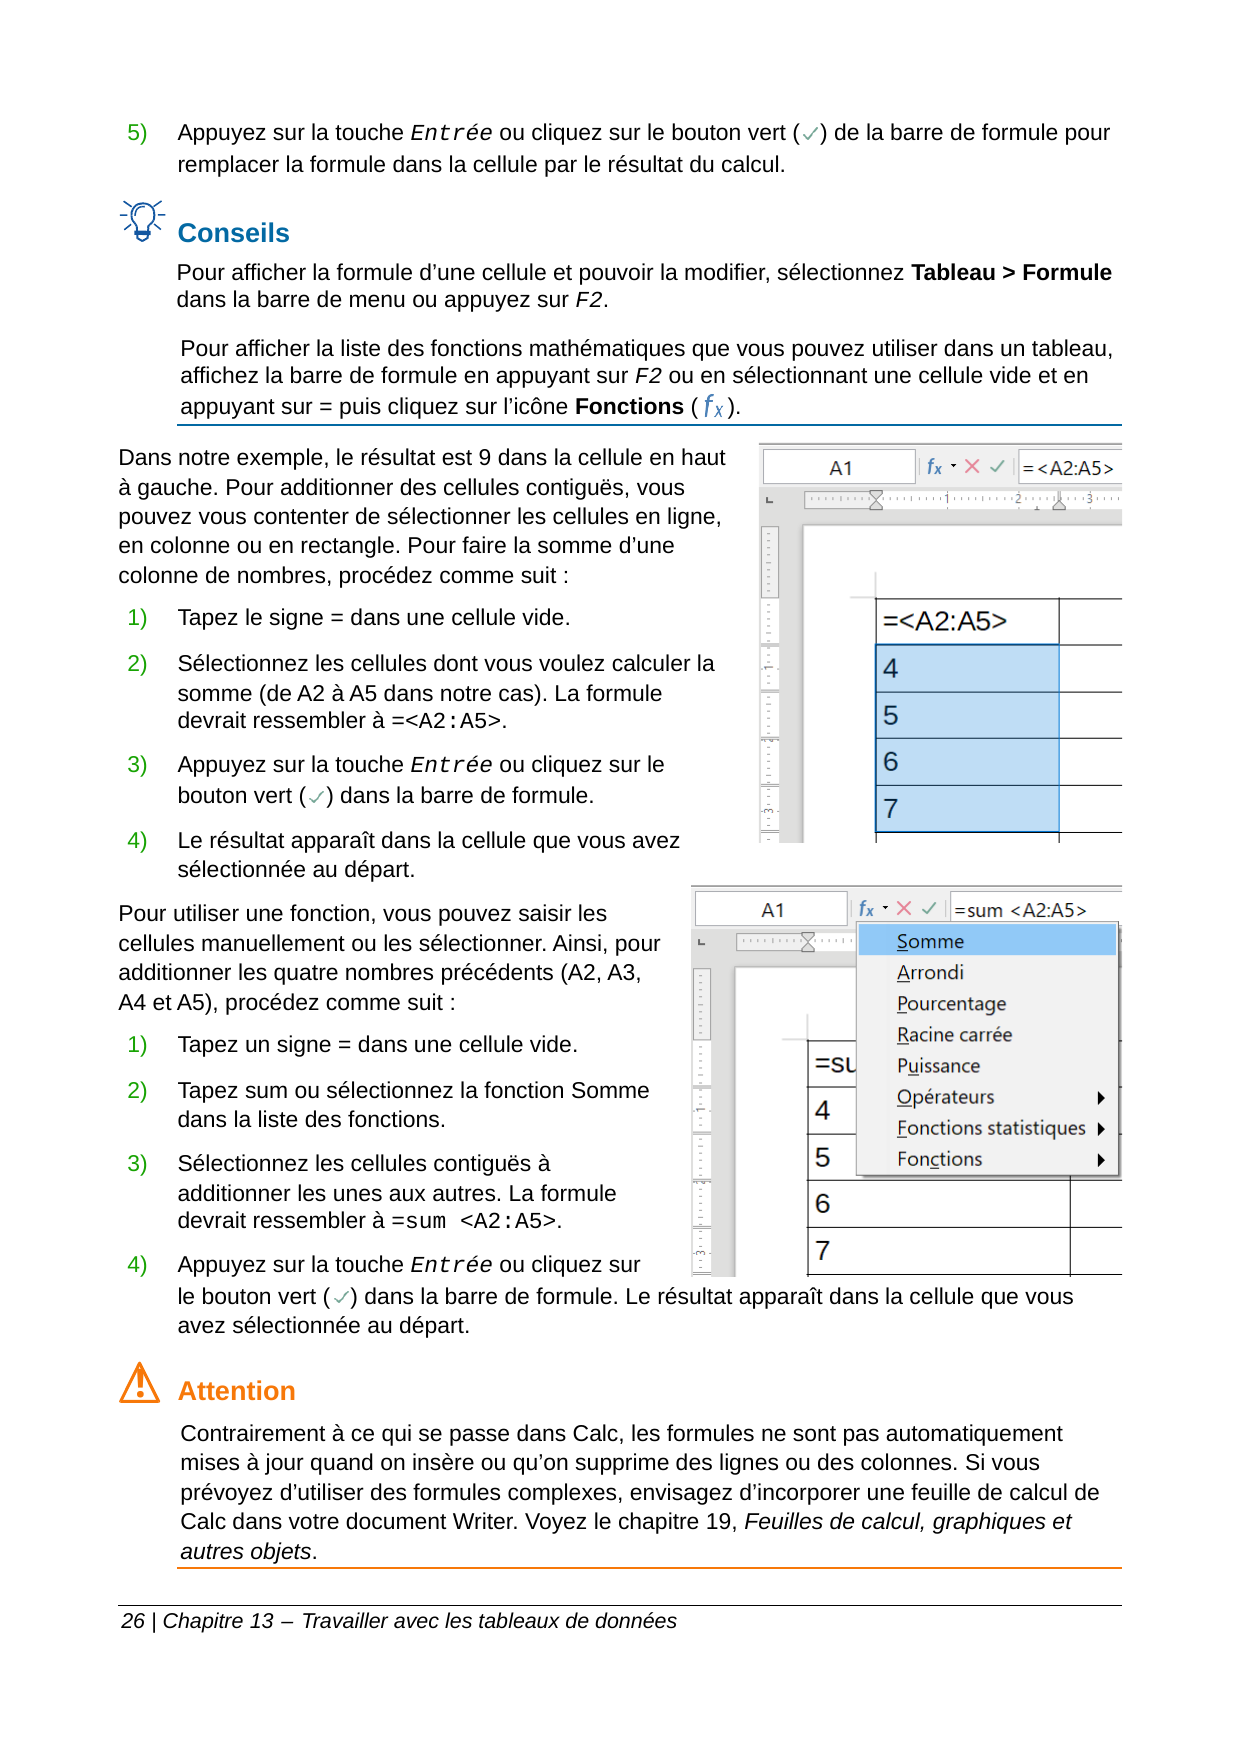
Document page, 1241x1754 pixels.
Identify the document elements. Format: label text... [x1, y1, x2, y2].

list Appuyez sur la touche Entrée ou cliquez sur le bouton vert () dans la barre de formule. [148, 750, 758, 809]
list Tapez sum ou sélectionnez la fonction Somme dans la liste des fonctions. [148, 1073, 691, 1132]
list Appuyez sur la touche Entrée ou cliquez sur le bouton vert () de la barre de formule pour remplacer la formule dans la cellule par le résultat du calcul. [148, 118, 1122, 177]
picture [799, 123, 820, 144]
text Contrairement à ce qui se passe dans Calc, les formules ne sont pas automatiquement mises à jour quand on insère ou qu’on supprime des lignes ou des colonnes. Si vous prévoyez d’utiliser des formules complexes, envisagez d’incorporer une feuille de calcul de Calc dans votre document Writer. Voyez le chapitre 19, Feuilles de calcul, graphiques et autres objets. [177, 1414, 1122, 1567]
list Sélectionnez les cellules dont vous voulez calculer la somme (de A2 à A5 dans notre cas). La formule devrait ressembler à =<A2:A5>. [148, 647, 758, 735]
picture [758, 442, 1123, 843]
list Le résultat apparaît dans la cellule que vous avez sélectionnée au départ. [148, 823, 1122, 882]
list Attention [118, 1361, 1122, 1406]
list Tapez un signe = dans une cellule vide. [148, 1029, 691, 1059]
list Appuyez sur la touche Entrée ou cliquez sur le bouton vert () dans la barre de formule. Le résultat apparaît dans la cellule que vous avez sélectionnée au départ. [148, 1250, 1122, 1338]
picture [691, 885, 1123, 1277]
text Pour utiliser une fonction, vous pouvez saisir les cellules manuellement ou les sélectionner. Ainsi, pour additionner les quatre nombres précédents (A2, A3, A4 et A5), procédez comme suit : [118, 897, 691, 1015]
list Tapez le signe = dans une cellule vide. [148, 603, 758, 632]
picture [330, 1286, 351, 1307]
text Dans notre exemple, le résultat est 9 dans la cellule en haut à gauche. Pour additionner des cellules contiguës, vous pouvez vous contenter de sélectionner les cellules en ligne, en colonne ou en rectangle. Pour faire la somme d’une colonne de nombres, procédez comme suit : [118, 441, 1122, 588]
text Pour afficher la liste des fonctions mathématiques que vous pouvez utiliser dans un tableau, affichez la barre de formule en appuyant sur F2 ou en sélectionnant une cellule vide et en appuyant sur = puis cliquez sur l’icône Fonctions (). [177, 329, 1122, 424]
picture [305, 786, 326, 807]
list Sélectionnez les cellules contiguës à additionner les unes aux autres. La formule devrait ressembler à =sum <A2:A5>. [148, 1147, 691, 1236]
list Conseils [118, 199, 1122, 248]
text Pour afficher la formule d’une cellule et pouvoir la modifier, sélectionnez Tableau > Formule dans la barre de menu ou appuyez sur F2. [176, 255, 1122, 314]
picture [698, 390, 728, 420]
